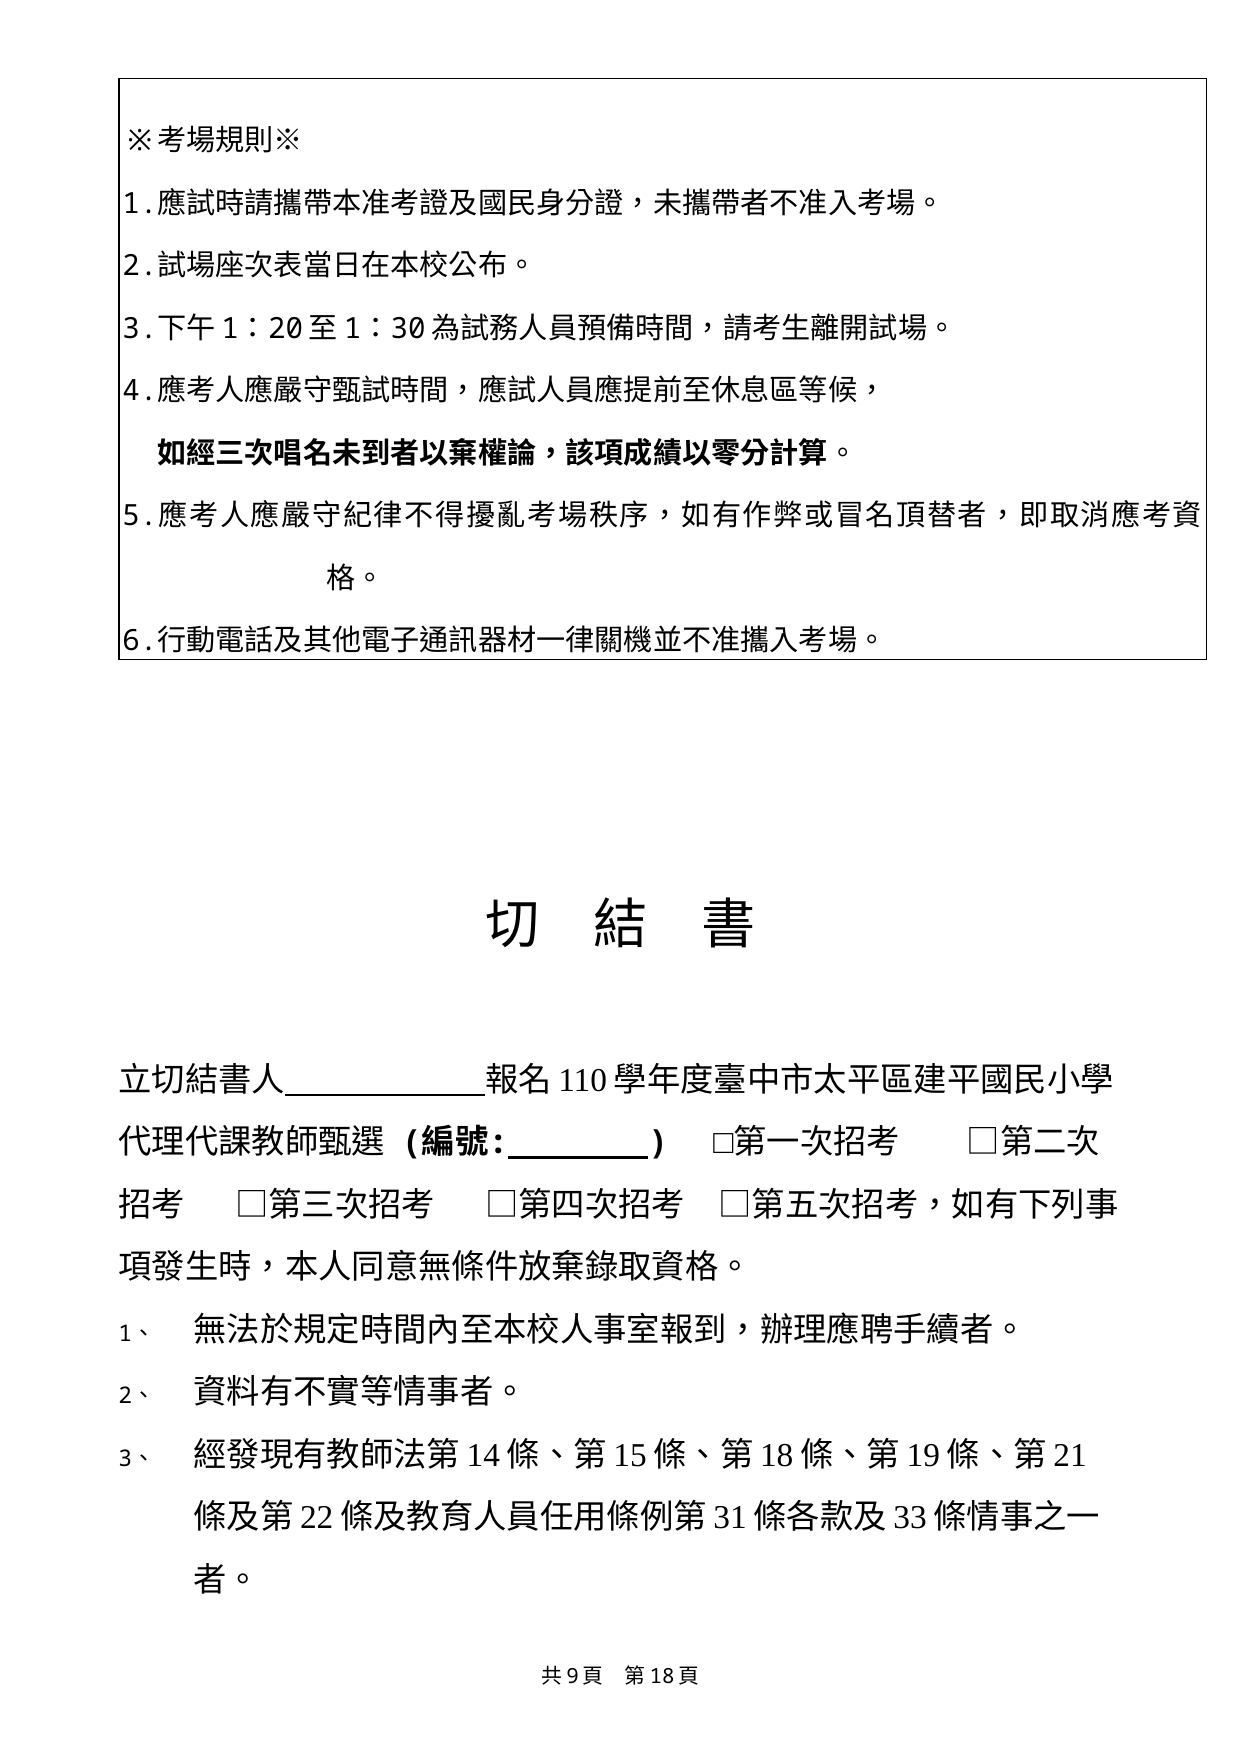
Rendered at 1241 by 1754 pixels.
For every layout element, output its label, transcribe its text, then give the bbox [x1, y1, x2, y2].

text 切 結 書 [118, 847, 1122, 972]
text 立切結書人 報名110學年度臺中市太平區建平國民小學代理代課教師甄選 (編號: ) □第一次招考 □第二次招考 □第三次招考 □第四次招考 □第五次招考，如有下列事項發生時，本人同意無條件放棄錄取資格。 [118, 1035, 1122, 1285]
list 無法於規定時間內至本校人事室報到，辦理應聘手續者。 [118, 1285, 1122, 1347]
list 資料有不實等情事者。 [118, 1347, 1122, 1410]
table_cell ※考場規則※ 1.應試時請攜帶本准考證及國民身分證，未攜帶者不准入考場。 2.試場座次表當日在本校公布。 3.下午1：20至1：30為試務人員預備時間，請考生離開試場。 4.應考人應嚴守甄試時間，應試人員應提前至休息區等候， 如經三次唱名未到者以棄權論，該項成績以零分計算。 5.應考人應嚴守紀律不得擾亂考場秩序，如有作弊或冒名頂替者，即取消應考資格。 6.行動電話及其他電子通訊器材一律關機並不准攜入考場。 [120, 79, 1206, 659]
list 經發現有教師法第14條、第15條、第18條、第19條、第21條及第22條及教育人員任用條例第31條各款及33條情事之一者。 [118, 1410, 1122, 1597]
